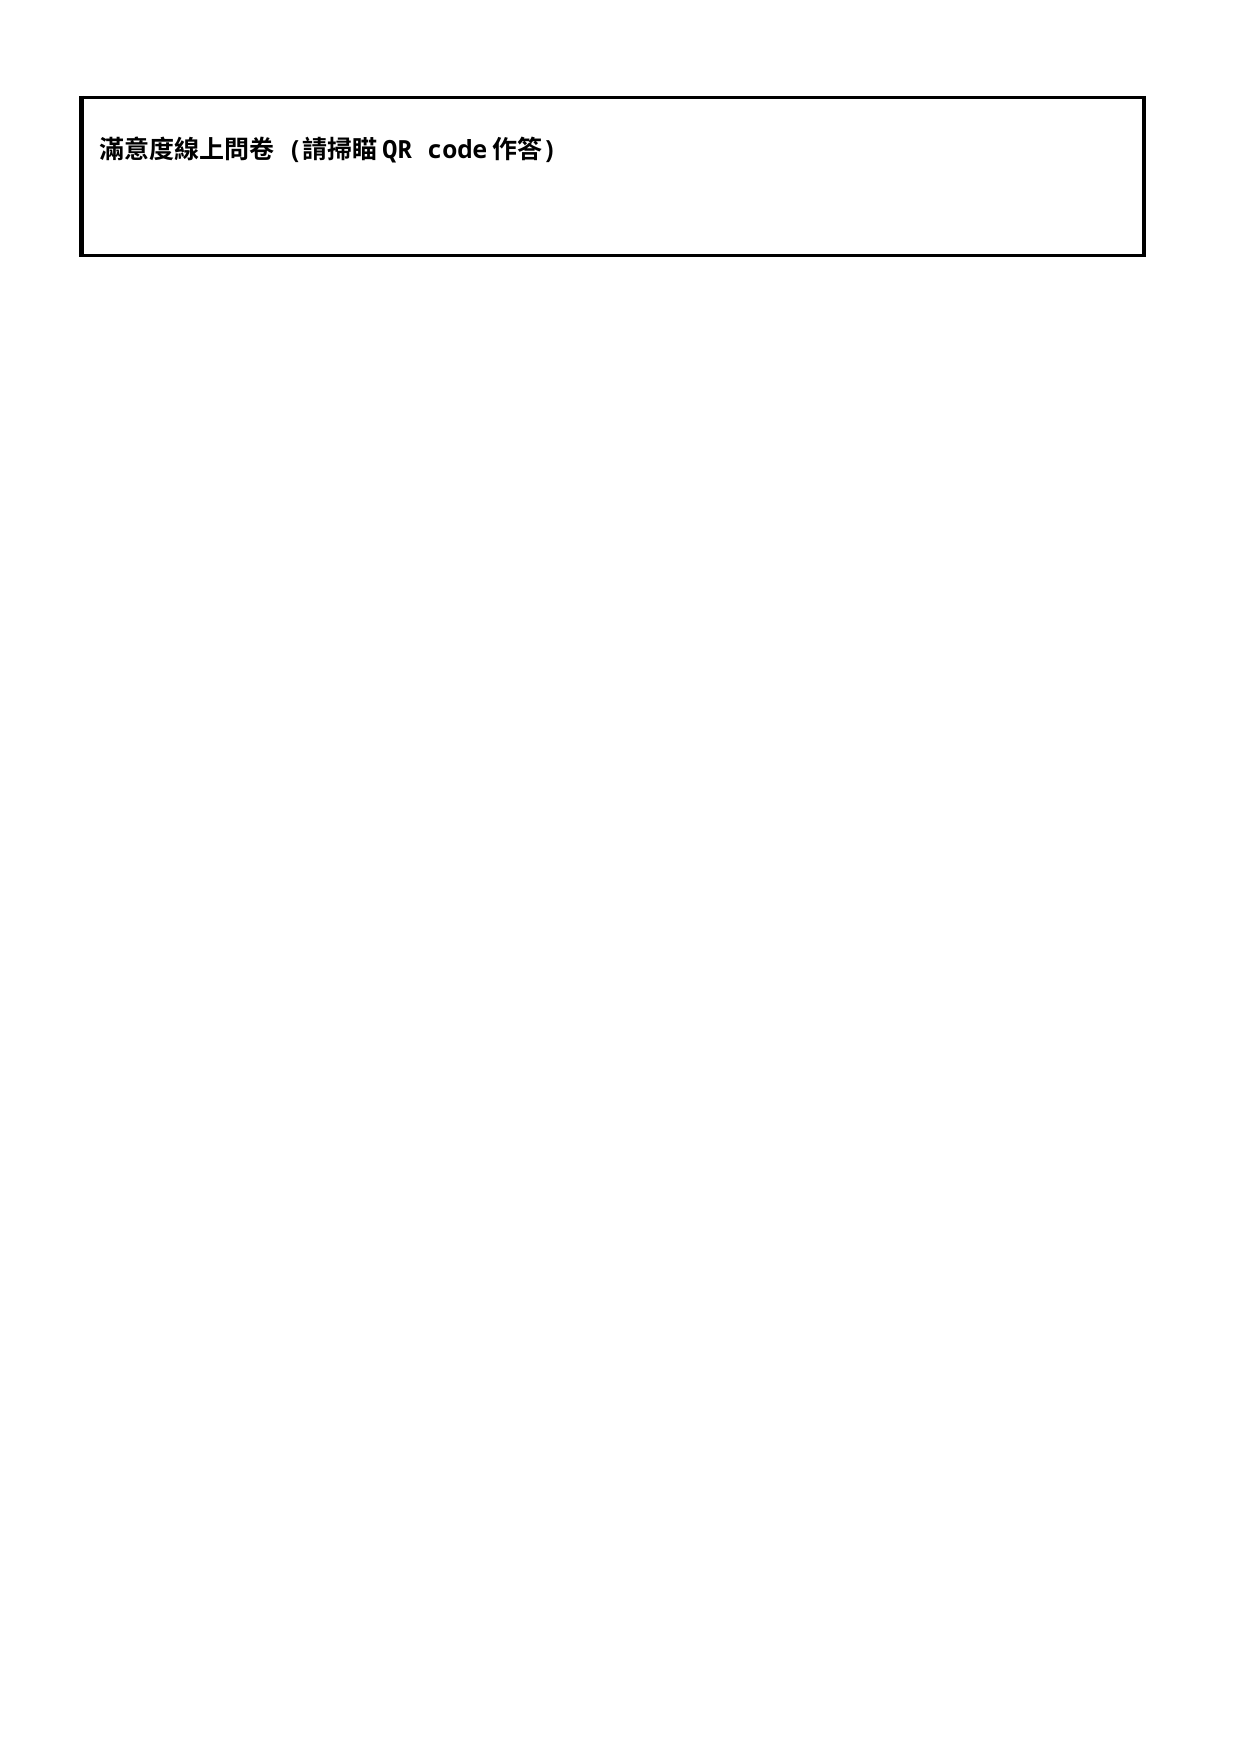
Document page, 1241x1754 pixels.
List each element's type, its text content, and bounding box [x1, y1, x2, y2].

table_cell 滿意度線上問卷 (請掃瞄QR code作答) [84, 99, 1142, 254]
